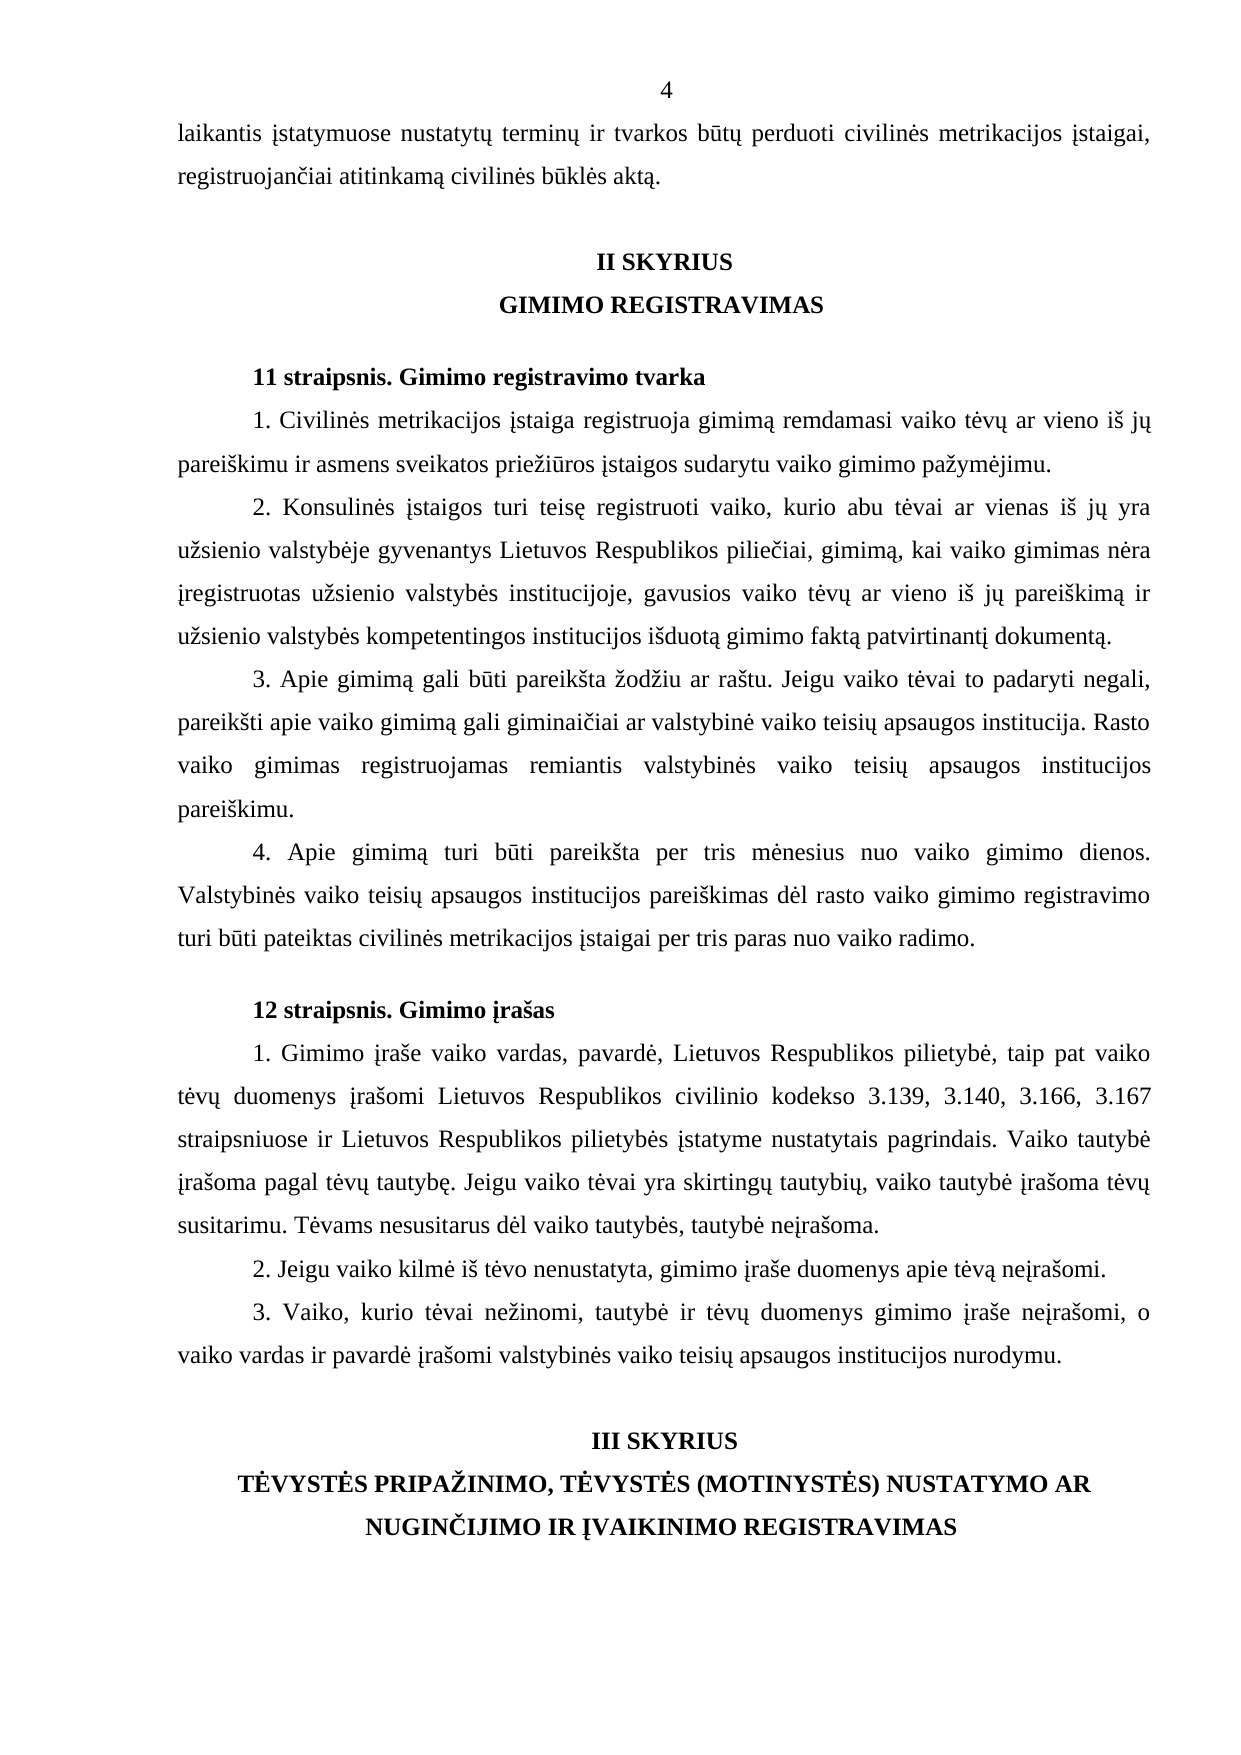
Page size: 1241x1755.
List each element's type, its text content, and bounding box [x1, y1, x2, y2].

text 2. Jeigu vaiko kilmė iš tėvo nenustatyta, gimimo įraše duomenys apie tėvą neįrašomi. [177, 1254, 1152, 1282]
text 3. Apie gimimą gali būti pareikšta žodžiu ar raštu. Jeigu vaiko tėvai to padaryti negali, pareikšti apie vaiko gimimą gali giminaičiai ar valstybinė vaiko teisių apsaugos institucija. Rasto vaiko gimimas registruojamas remiantis valstybinės vaiko teisių apsaugos institucijos pareiškimu. [177, 664, 1152, 822]
text II SKYRIUS [177, 247, 1152, 276]
text 3. Vaiko, kurio tėvai nežinomi, tautybė ir tėvų duomenys gimimo įraše neįrašomi, o vaiko vardas ir pavardė įrašomi valstybinės vaiko teisių apsaugos institucijos nurodymu. [177, 1297, 1152, 1369]
text 4. Apie gimimą turi būti pareikšta per tris mėnesius nuo vaiko gimimo dienos. Valstybinės vaiko teisių apsaugos institucijos pareiškimas dėl rasto vaiko gimimo registravimo turi būti pateiktas civilinės metrikacijos įstaigai per tris paras nuo vaiko radimo. [177, 837, 1152, 952]
text GIMIMO REGISTRAVIMAS [177, 291, 1152, 319]
text TĖVYSTĖS PRIPAŽINIMO, TĖVYSTĖS (MOTINYSTĖS) NUSTATYMO AR NUGINČIJIMO IR ĮVAIKINIMO REGISTRAVIMAS [177, 1469, 1152, 1541]
text 11 straipsnis. Gimimo registravimo tvarka [177, 362, 1152, 391]
text 1. Civilinės metrikacijos įstaiga registruoja gimimą remdamasi vaiko tėvų ar vieno iš jų pareiškimu ir asmens sveikatos priežiūros įstaigos sudarytu vaiko gimimo pažymėjimu. [177, 406, 1152, 477]
text III SKYRIUS [177, 1426, 1152, 1455]
text 2. Konsulinės įstaigos turi teisę registruoti vaiko, kurio abu tėvai ar vienas iš jų yra užsienio valstybėje gyvenantys Lietuvos Respublikos piliečiai, gimimą, kai vaiko gimimas nėra įregistruotas užsienio valstybės institucijoje, gavusios vaiko tėvų ar vieno iš jų pareiškimą ir užsienio valstybės kompetentingos institucijos išduotą gimimo faktą patvirtinantį dokumentą. [177, 492, 1152, 650]
text 1. Gimimo įraše vaiko vardas, pavardė, Lietuvos Respublikos pilietybė, taip pat vaiko tėvų duomenys įrašomi Lietuvos Respublikos civilinio kodekso 3.139, 3.140, 3.166, 3.167 straipsniuose ir Lietuvos Respublikos pilietybės įstatyme nustatytais pagrindais. Vaiko tautybė įrašoma pagal tėvų tautybę. Jeigu vaiko tėvai yra skirtingų tautybių, vaiko tautybė įrašoma tėvų susitarimu. Tėvams nesusitarus dėl vaiko tautybės, tautybė neįrašoma. [177, 1038, 1152, 1239]
text laikantis įstatymuose nustatytų terminų ir tvarkos būtų perduoti civilinės metrikacijos įstaigai, registruojančiai atitinkamą civilinės būklės aktą. [177, 118, 1152, 190]
text 12 straipsnis. Gimimo įrašas [177, 995, 1152, 1024]
